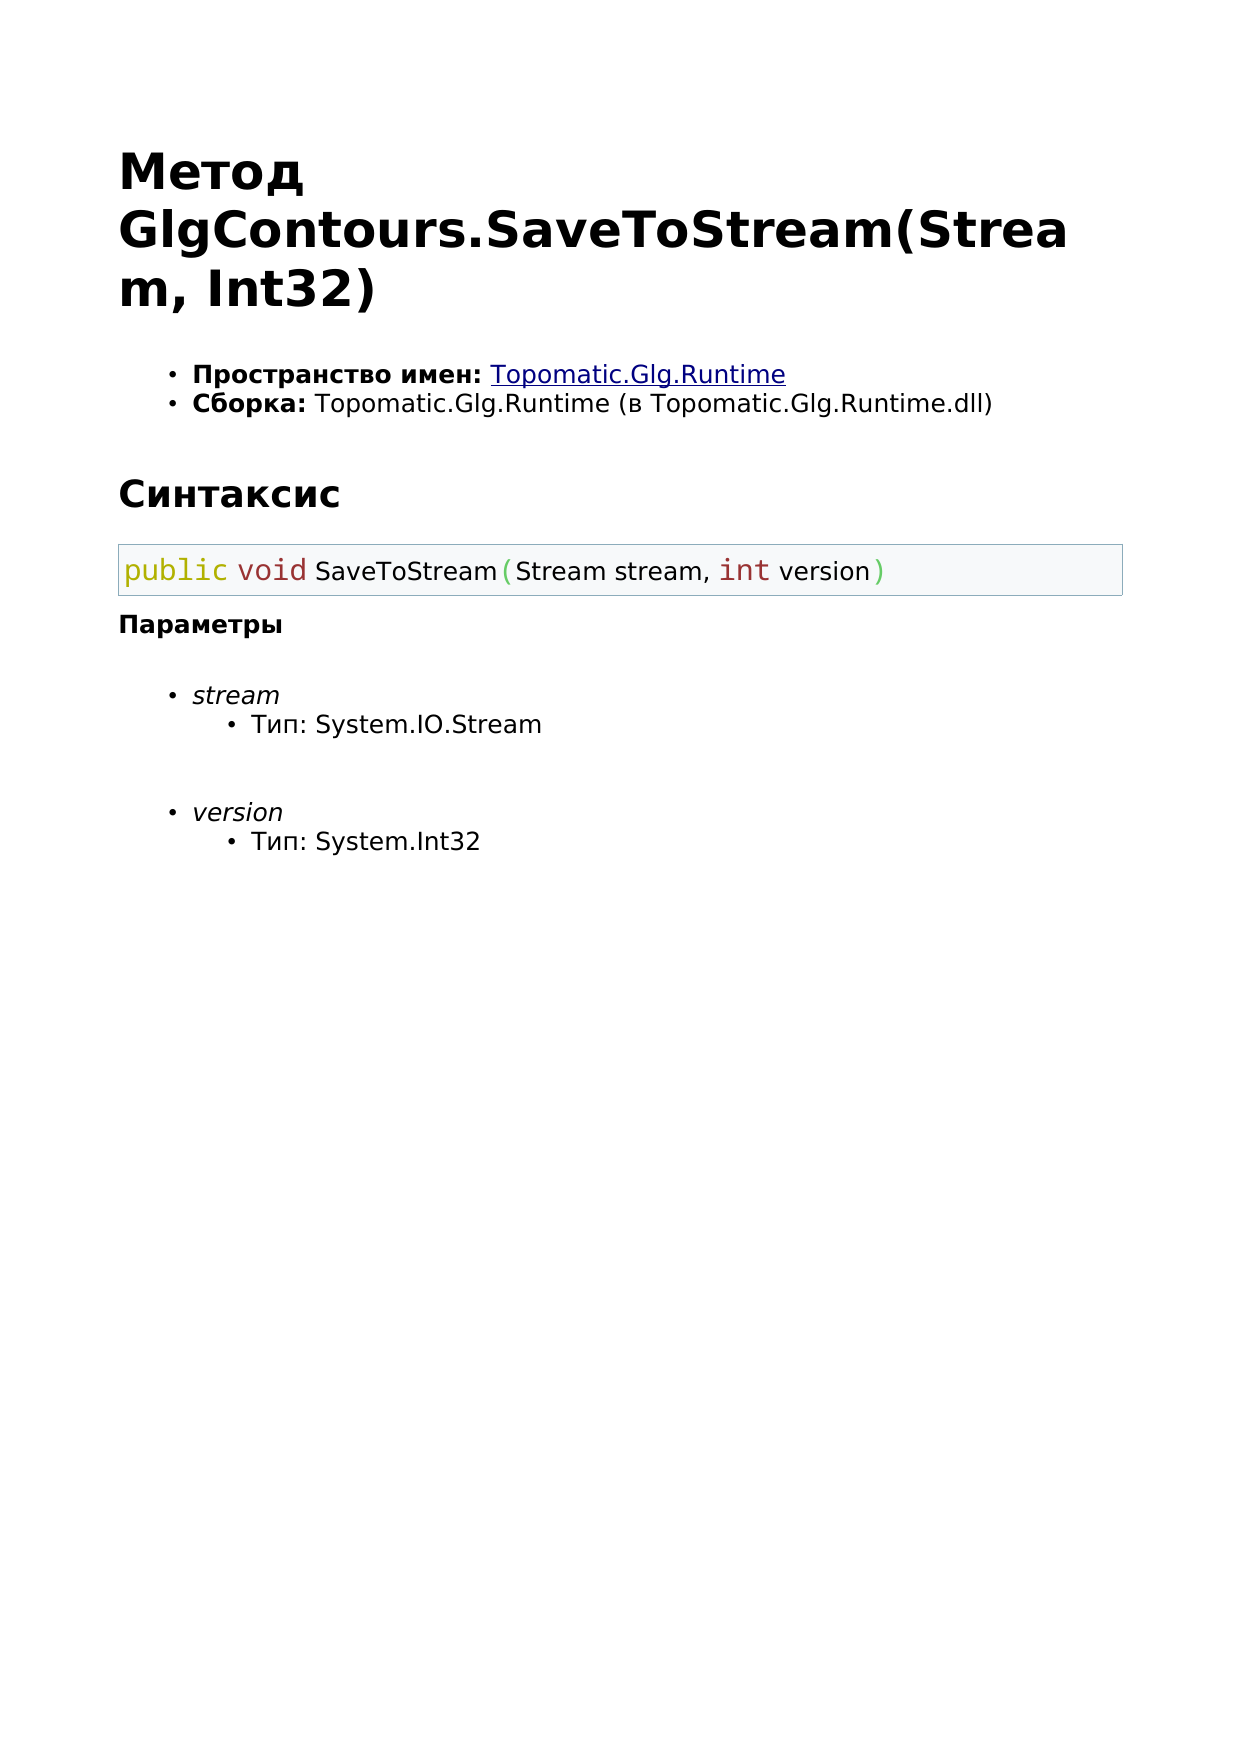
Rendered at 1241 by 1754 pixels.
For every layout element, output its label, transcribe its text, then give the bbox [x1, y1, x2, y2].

subtitle Синтаксис [118, 473, 1122, 516]
table_header public void SaveToStream(Stream stream, int version) [119, 545, 1122, 595]
list Пространство имен: Topomatic.Glg.Runtime [177, 360, 1122, 389]
list Тип: System.Int32 [236, 827, 1122, 857]
list Тип: System.IO.Stream [236, 710, 1122, 739]
text Параметры [118, 610, 1122, 639]
subtitle Метод GlgContours.SaveToStream(Stream, Int32) [118, 143, 1122, 318]
list stream [177, 681, 1122, 710]
list version [177, 798, 1122, 827]
list Сборка: Topomatic.Glg.Runtime (в Topomatic.Glg.Runtime.dll) [177, 389, 1122, 418]
